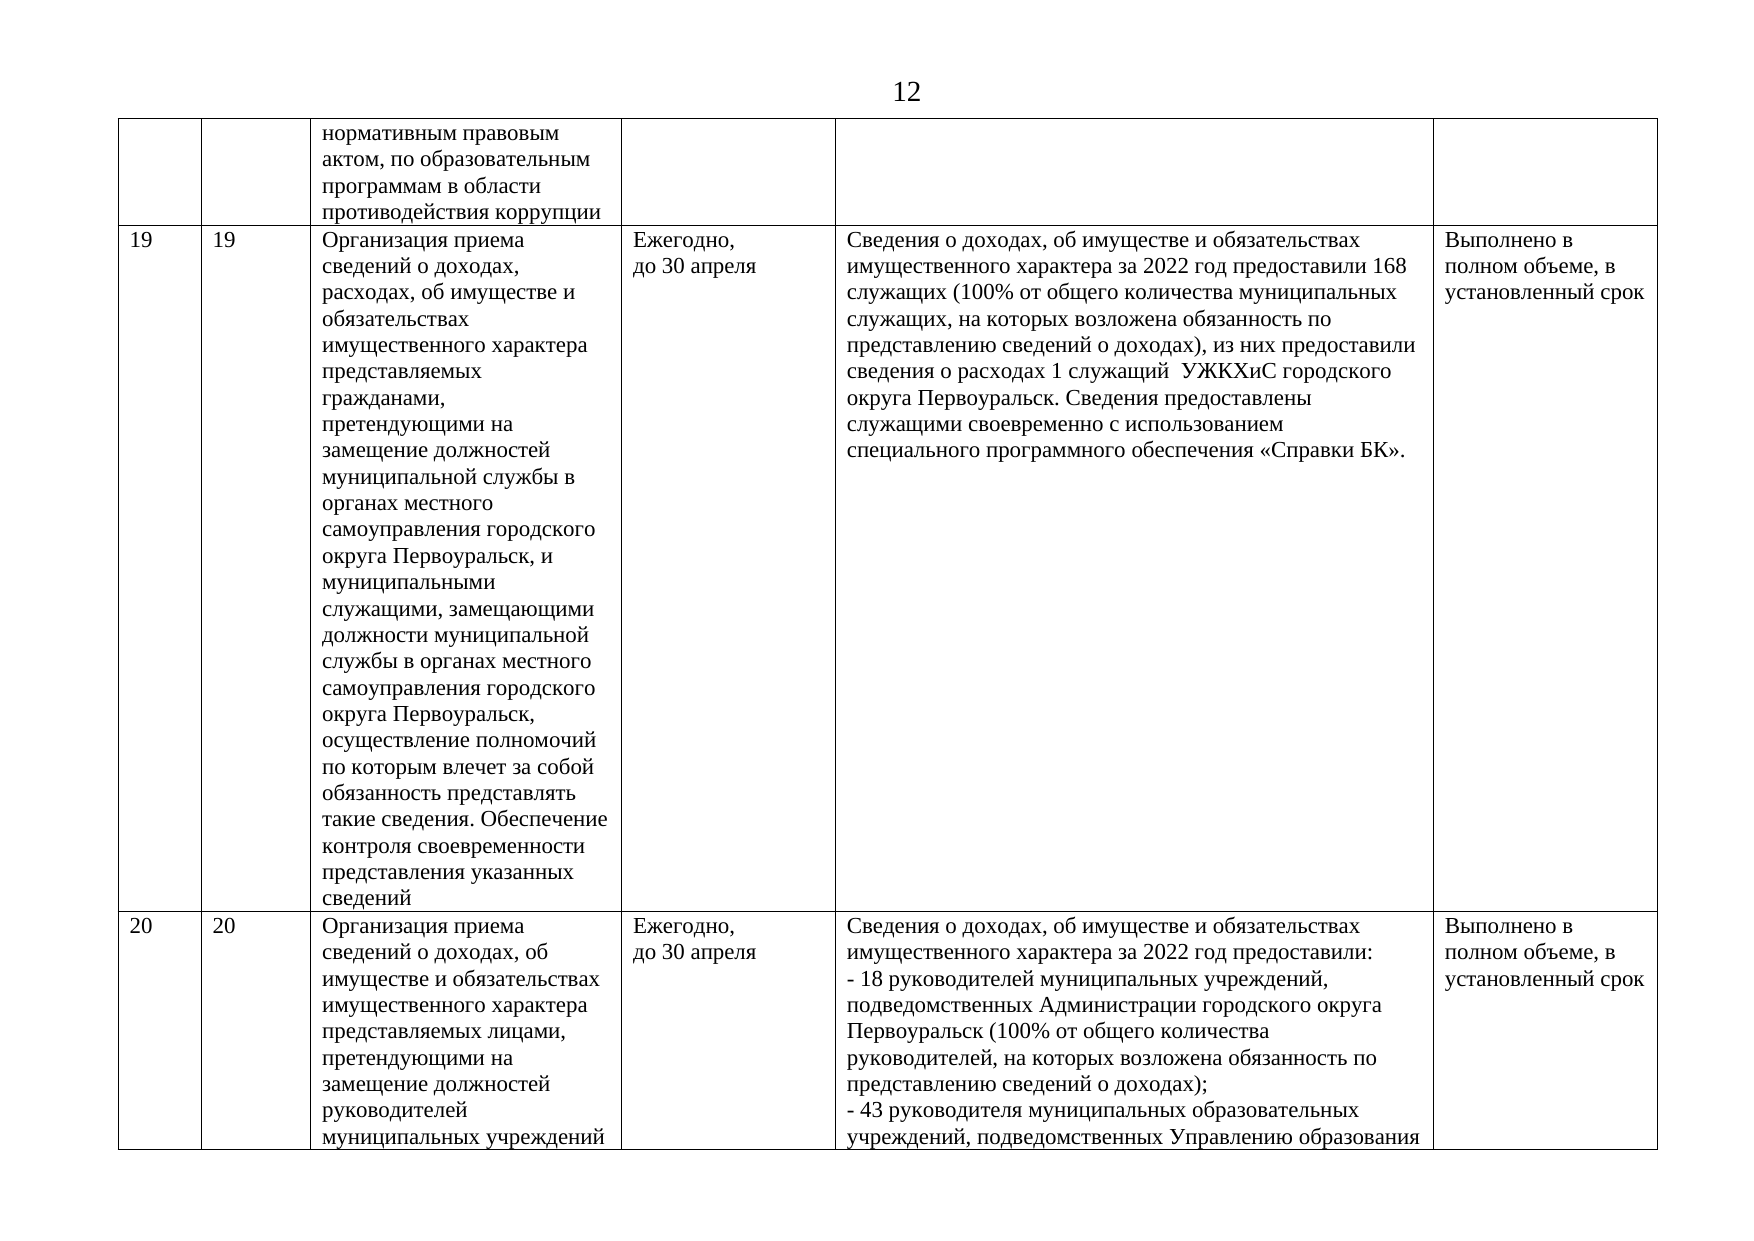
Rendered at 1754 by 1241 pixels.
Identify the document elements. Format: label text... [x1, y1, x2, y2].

table_cell [1434, 119, 1657, 224]
table_cell [1658, 118, 1663, 224]
table_cell [1658, 911, 1663, 1149]
table_cell [622, 119, 835, 224]
table_cell [202, 119, 310, 224]
table_cell [1658, 225, 1663, 911]
table_cell [836, 119, 1433, 224]
table_cell Ежегодно, до 30 апреля [622, 226, 835, 911]
table_cell Ежегодно, до 30 апреля [622, 912, 835, 1149]
table_cell [119, 119, 201, 224]
table_cell 19 [119, 226, 201, 911]
table_cell Организация приема сведений о доходах, об имуществе и обязательствах имущественного характера представляемых лицами, претендующими на замещение должностей руководителей муниципальных учреждений [311, 912, 621, 1149]
table_cell Выполнено в полном объеме, в установленный срок [1434, 226, 1657, 911]
table_cell Сведения о доходах, об имуществе и обязательствах имущественного характера за 2022 год предоставили 168 служащих (100% от общего количества муниципальных служащих, на которых возложена обязанность по представлению сведений о доходах), из них предоставили сведения о расходах 1 служащий УЖКХиС городского округа Первоуральск. Сведения предоставлены служащими своевременно с использованием специального программного обеспечения «Справки БК». [836, 226, 1433, 911]
table_cell 20 [119, 912, 201, 1149]
table_cell Организация приема сведений о доходах, расходах, об имуществе и обязательствах имущественного характера представляемых гражданами, претендующими на замещение должностей муниципальной службы в органах местного самоуправления городского округа Первоуральск, и муниципальными служащими, замещающими должности муниципальной службы в органах местного самоуправления городского округа Первоуральск, осуществление полномочий по которым влечет за собой обязанность представлять такие сведения. Обеспечение контроля своевременности представления указанных сведений [311, 226, 621, 911]
table_cell 20 [202, 912, 310, 1149]
table_cell Выполнено в полном объеме, в установленный срок [1434, 912, 1657, 1149]
table_cell 19 [202, 226, 310, 911]
table_cell нормативным правовым актом, по образовательным программам в области противодействия коррупции [311, 119, 621, 224]
table_cell Сведения о доходах, об имуществе и обязательствах имущественного характера за 2022 год предоставили: - 18 руководителей муниципальных учреждений, подведомственных Администрации городского округа Первоуральск (100% от общего количества руководителей, на которых возложена обязанность по представлению сведений о доходах); - 43 руководителя муниципальных образовательных учреждений, подведомственных Управлению образования [836, 912, 1433, 1149]
